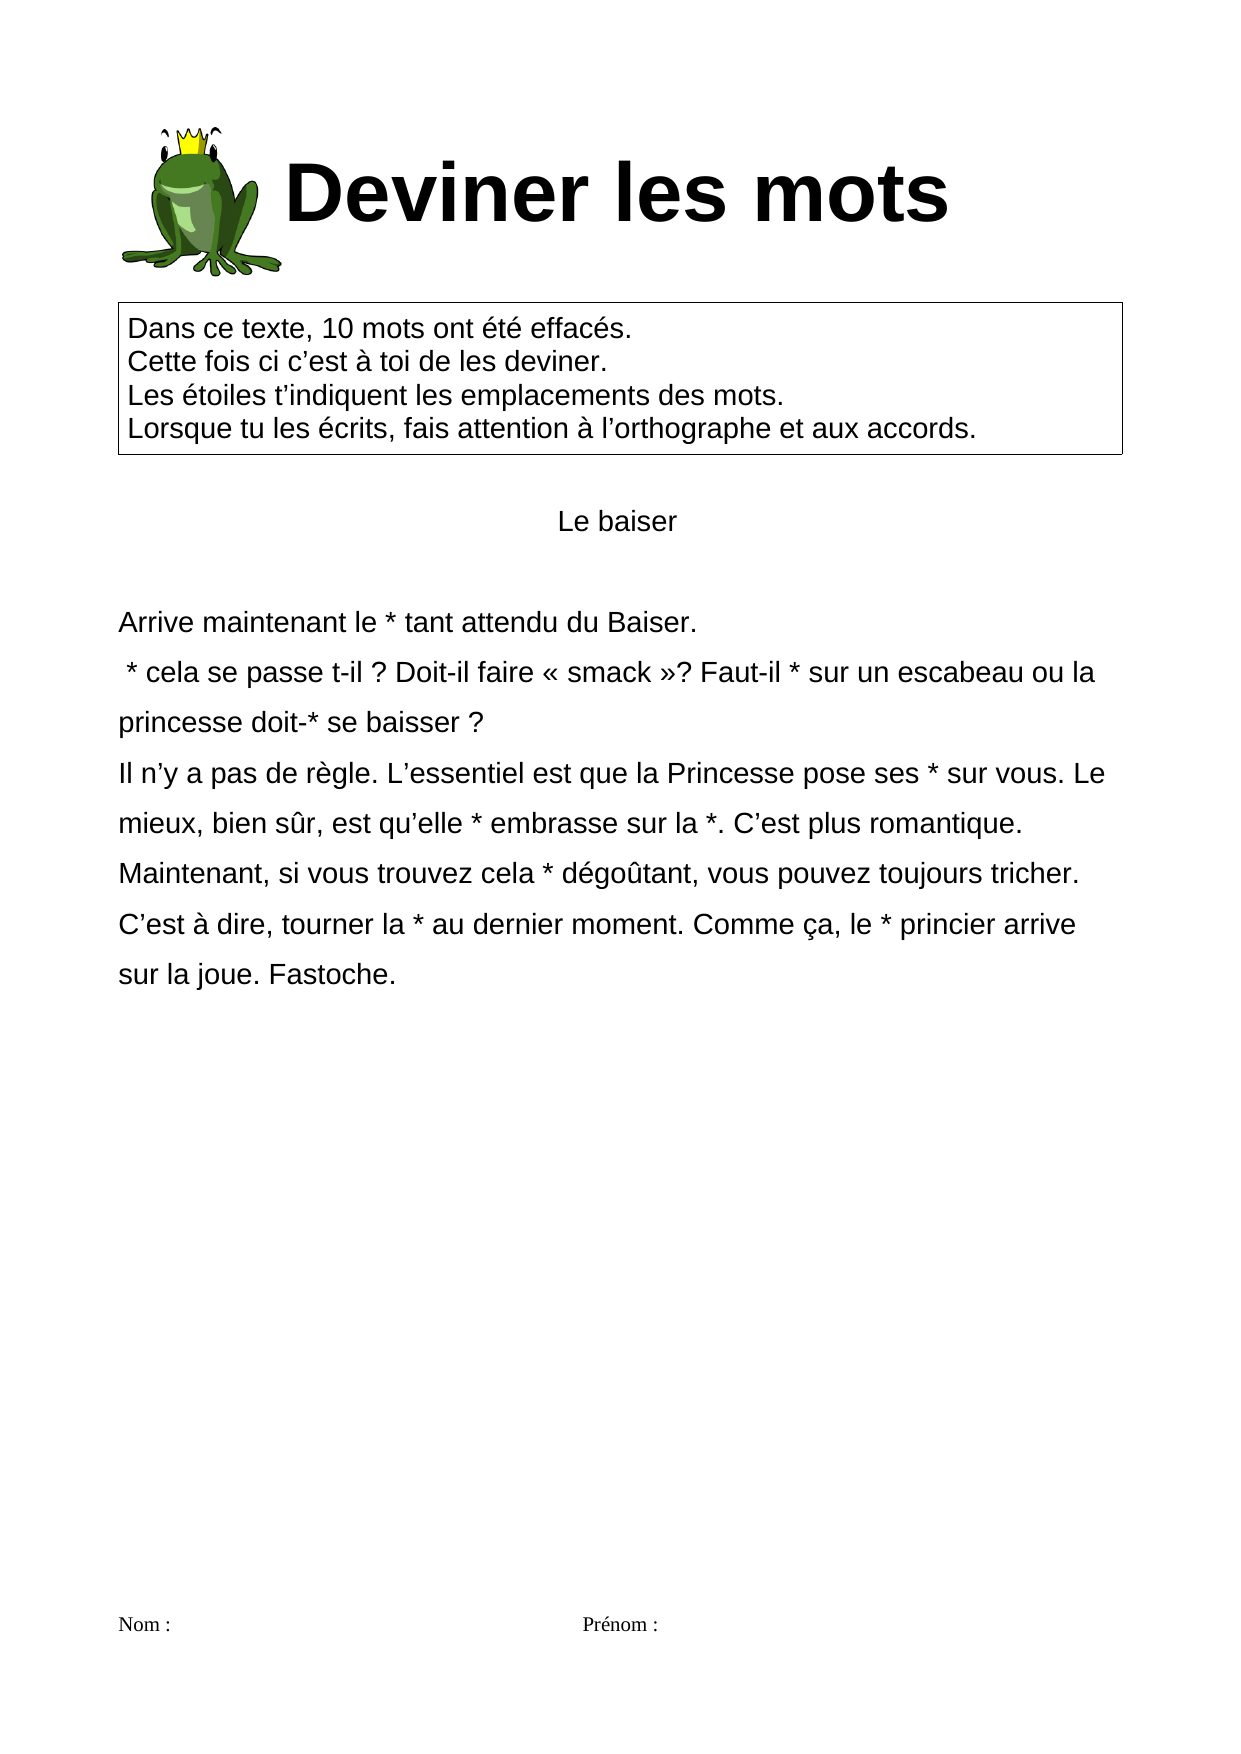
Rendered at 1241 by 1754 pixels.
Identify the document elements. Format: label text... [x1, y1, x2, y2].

text Le baiser [118, 504, 1116, 538]
picture [118, 118, 285, 280]
text Dans ce texte, 10 mots ont été effacés. [119, 303, 1122, 335]
text Il n’y a pas de règle. L’essentiel est que la Princesse pose ses * sur vous. Le mieux, bien sûr, est qu’elle * embrasse sur la *. C’est plus romantique. Maintenant, si vous trouvez cela * dégoûtant, vous pouvez toujours tricher. C’est à dire, tourner la * au dernier moment. Comme ça, le * princier arrive sur la joue. Fastoche. [118, 756, 1116, 991]
text * cela se passe t-il ? Doit-il faire « smack »? Faut-il * sur un escabeau ou la princesse doit-* se baisser ? [118, 655, 1116, 739]
text Cette fois ci c’est à toi de les deviner. [119, 335, 1122, 369]
text Les étoiles t’indiquent les emplacements des mots. [119, 369, 1122, 402]
subtitle Deviner les mots [285, 143, 1122, 239]
text Arrive maintenant le * tant attendu du Baiser. [118, 605, 1116, 638]
text Lorsque tu les écrits, fais attention à l’orthographe et aux accords. [119, 402, 1122, 454]
